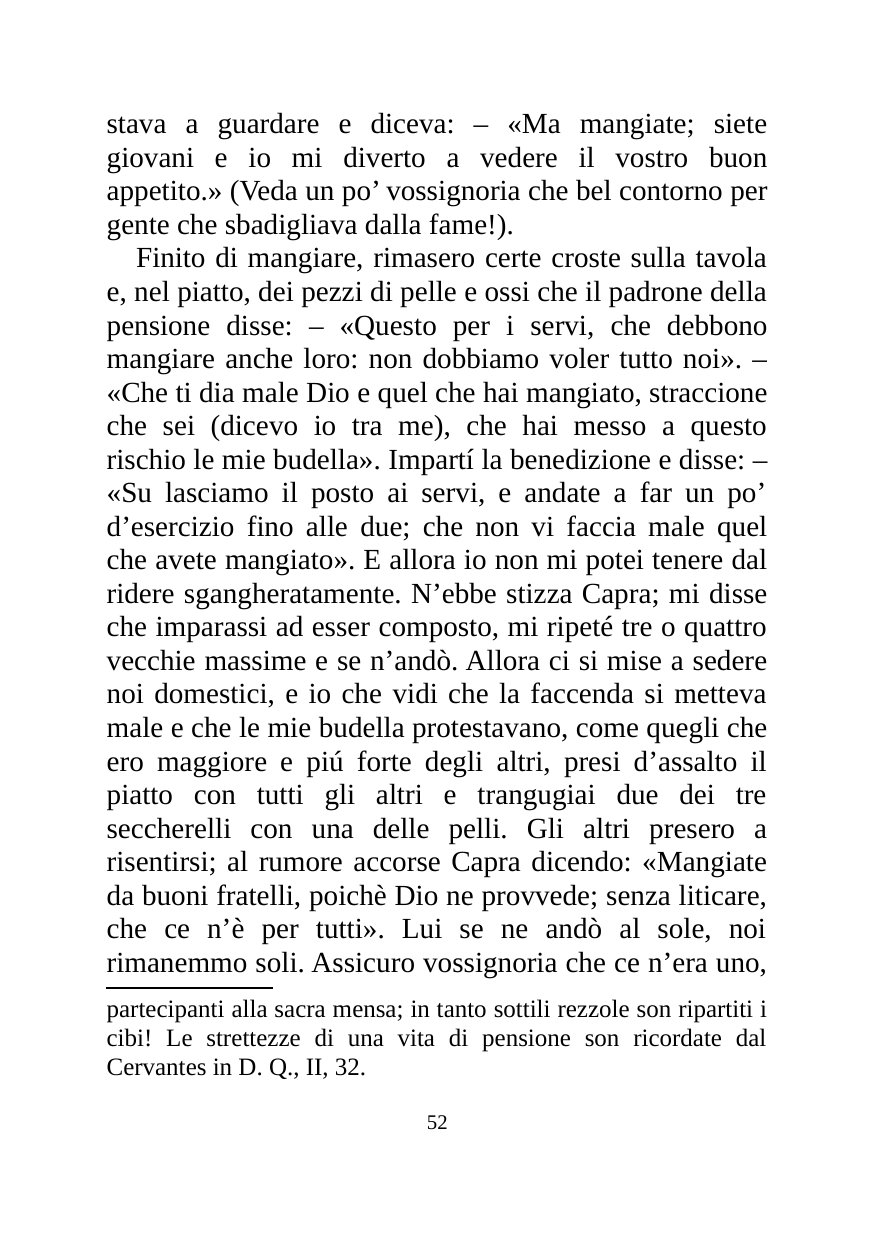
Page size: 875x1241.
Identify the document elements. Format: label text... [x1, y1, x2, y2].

text – «Che possa accopparti uno spirito maligno!» io dicevo tra me, allorché vidi venire un servo che era un mezzo spettro, tanto era allampanato, con in mano un piatto di carne che pareva se la fosse levata d’addosso. Venne quindi un navone miserello, e il maestro disse: «Navoni? Per me non c’è pernice che regga al confronto; mangiate, ché è uno spasso a vedervi mangiare». A ciascuno poi ripartí cosí poca carne di montone che tra quel che si appiccicò alle unghie e quel che rimase fra i denti dovette sparire, sí che gli stomachi dei partecipanti restarono senza comunione. Capra stava a guardare e diceva: – «Ma mangiate; siete giovani e io mi diverto a vedere il vostro buon appetito.» (Veda un po’ vossignoria che bel contorno per gente che sbadigliava dalla fame!). [106, 106, 768, 241]
text partecipanti alla sacra mensa; in tanto sottili rezzole son ripartiti i cibi! Le strettezze di una vita di pensione son ricordate dal Cervantes in D. Q., II, 32. [106, 994, 768, 1080]
text Finito di mangiare, rimasero certe croste sulla tavola e, nel piatto, dei pezzi di pelle e ossi che il padrone della pensione disse: – «Questo per i servi, che debbono mangiare anche loro: non dobbiamo voler tutto noi». – «Che ti dia male Dio e quel che hai mangiato, straccione che sei (dicevo io tra me), che hai messo a questo rischio le mie budella». Impartí la benedizione e disse: – «Su lasciamo il posto ai servi, e andate a far un po’ d’esercizio fino alle due; che non vi faccia male quel che avete mangiato». E allora io non mi potei tenere dal ridere sgangheratamente. N’ebbe stizza Capra; mi disse che imparassi ad esser composto, mi ripeté tre o quattro vecchie massime e se n’andò. Allora ci si mise a sedere noi domestici, e io che vidi che la faccenda si metteva male e che le mie budella protestavano, come quegli che ero maggiore e piú forte degli altri, presi d’assalto il piatto con tutti gli altri e trangugiai due dei tre seccherelli con una delle pelli. Gli altri presero a risentirsi; al rumore accorse Capra dicendo: «Mangiate da buoni fratelli, poichè Dio ne provvede; senza liticare, che ce n’è per tutti». Lui se ne andò al sole, noi rimanemmo soli. Assicuro vossignoria che ce n’era uno, [106, 241, 768, 978]
